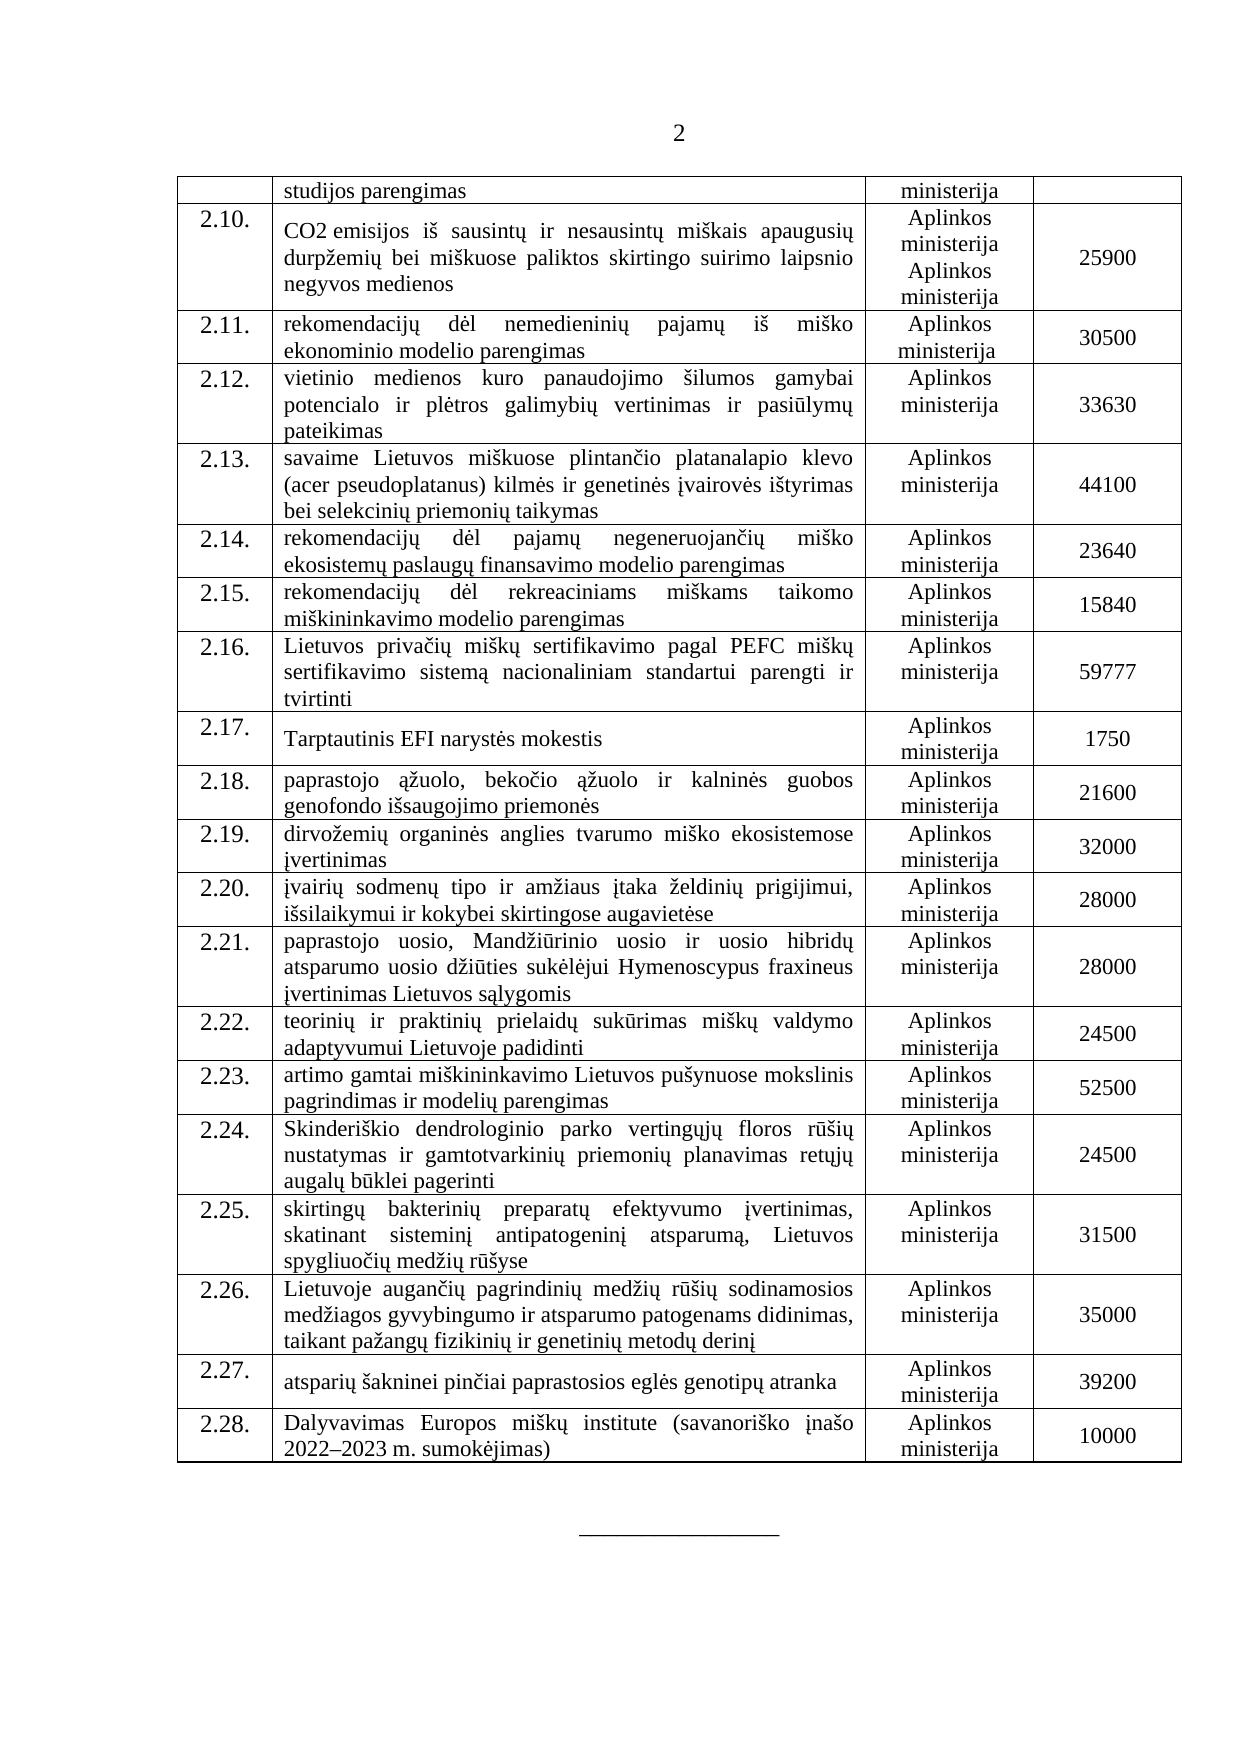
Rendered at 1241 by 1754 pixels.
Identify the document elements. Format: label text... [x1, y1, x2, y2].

table_cell Aplinkos ministerija [866, 1115, 1033, 1194]
table_cell 2.24. [178, 1115, 272, 1194]
text ________________ [177, 1510, 1181, 1539]
table_cell dirvožemių organinės anglies tvarumo miško ekosistemose įvertinimas [273, 820, 865, 872]
table_cell 25900 [1034, 204, 1181, 309]
table_cell Aplinkos ministerija [866, 873, 1033, 926]
table_cell skirtingų bakterinių preparatų efektyvumo įvertinimas, skatinant sisteminį antipatogeninį atsparumą, Lietuvos spygliuočių medžių rūšyse [273, 1195, 865, 1274]
table_cell Aplinkos ministerija [866, 927, 1033, 1006]
table_cell 21600 [1034, 766, 1181, 818]
table_cell rekomendacijų dėl rekreaciniams miškams taikomo miškininkavimo modelio parengimas [273, 578, 865, 631]
table_cell savaime Lietuvos miškuose plintančio platanalapio klevo (acer pseudoplatanus) kilmės ir genetinės įvairovės ištyrimas bei selekcinių priemonių taikymas [273, 444, 865, 523]
table_cell Aplinkos ministerija [866, 1061, 1033, 1114]
table_cell 2.27. [178, 1355, 272, 1408]
table_cell 2.14. [178, 525, 272, 577]
table_cell įvairių sodmenų tipo ir amžiaus įtaka želdinių prigijimui, išsilaikymui ir kokybei skirtingose augavietėse [273, 873, 865, 926]
table_cell 23640 [1034, 525, 1181, 577]
table_cell Tarptautinis EFI narystės mokestis [273, 712, 865, 765]
table_cell 2.13. [178, 444, 272, 523]
table_cell teorinių ir praktinių prielaidų sukūrimas miškų valdymo adaptyvumui Lietuvoje padidinti [273, 1007, 865, 1060]
table_cell [178, 177, 272, 203]
table_cell Aplinkos ministerija [866, 632, 1033, 711]
table_cell 35000 [1034, 1275, 1181, 1354]
table_cell 2.23. [178, 1061, 272, 1114]
table_cell 32000 [1034, 820, 1181, 872]
table_cell 2.22. [178, 1007, 272, 1060]
table_cell ministerija [866, 177, 1033, 203]
table_cell 44100 [1034, 444, 1181, 523]
table_cell 2.15. [178, 578, 272, 631]
table_cell Aplinkos ministerija [866, 712, 1033, 765]
table_cell Skinderiškio dendrologinio parko vertingųjų floros rūšių nustatymas ir gamtotvarkinių priemonių planavimas retųjų augalų būklei pagerinti [273, 1115, 865, 1194]
table_cell [1034, 177, 1181, 203]
table_cell 59777 [1034, 632, 1181, 711]
table_cell Aplinkos ministerija [866, 578, 1033, 631]
table_cell Aplinkos ministerija [866, 820, 1033, 872]
table_cell Aplinkos ministerija [866, 1007, 1033, 1060]
table_cell 2.28. [178, 1409, 272, 1461]
table_cell 2.25. [178, 1195, 272, 1274]
table_cell Aplinkos ministerija [866, 364, 1033, 443]
table_cell Lietuvoje augančių pagrindinių medžių rūšių sodinamosios medžiagos gyvybingumo ir atsparumo patogenams didinimas, taikant pažangų fizikinių ir genetinių metodų derinį [273, 1275, 865, 1354]
table_cell Aplinkos ministerija [866, 311, 1033, 363]
table_cell 31500 [1034, 1195, 1181, 1274]
table_cell Aplinkos ministerija [866, 766, 1033, 818]
table_cell 10000 [1034, 1409, 1181, 1461]
table_cell CO2 emisijos iš sausintų ir nesausintų miškais apaugusių durpžemių bei miškuose paliktos skirtingo suirimo laipsnio negyvos medienos [273, 204, 865, 309]
table_cell 39200 [1034, 1355, 1181, 1408]
table_cell 24500 [1034, 1115, 1181, 1194]
table_cell paprastojo uosio, Mandžiūrinio uosio ir uosio hibridų atsparumo uosio džiūties sukėlėjui Hymenoscypus fraxineus įvertinimas Lietuvos sąlygomis [273, 927, 865, 1006]
table_cell 24500 [1034, 1007, 1181, 1060]
table_cell 33630 [1034, 364, 1181, 443]
table_cell 2.17. [178, 712, 272, 765]
table_cell Lietuvos privačių miškų sertifikavimo pagal PEFC miškų sertifikavimo sistemą nacionaliniam standartui parengti ir tvirtinti [273, 632, 865, 711]
table_cell Dalyvavimas Europos miškų institute (savanoriško įnašo 2022–2023 m. sumokėjimas) [273, 1409, 865, 1461]
table_cell 2.20. [178, 873, 272, 926]
table_cell 2.12. [178, 364, 272, 443]
table_cell 15840 [1034, 578, 1181, 631]
table_cell 30500 [1034, 311, 1181, 363]
table_cell Aplinkos ministerija [866, 1195, 1033, 1274]
table_cell 2.21. [178, 927, 272, 1006]
table_cell Aplinkos ministerija [866, 444, 1033, 523]
table_cell 2.10. [178, 204, 272, 309]
table_cell 2.18. [178, 766, 272, 818]
table_cell rekomendacijų dėl nemedieninių pajamų iš miško ekonominio modelio parengimas [273, 311, 865, 363]
table_cell Aplinkos ministerija [866, 525, 1033, 577]
table_cell 2.11. [178, 311, 272, 363]
table_cell 2.26. [178, 1275, 272, 1354]
table_cell 2.16. [178, 632, 272, 711]
table_cell studijos parengimas [273, 177, 865, 203]
table_cell Aplinkos ministerija [866, 1409, 1033, 1461]
table_cell Aplinkos ministerija [866, 1355, 1033, 1408]
table_cell vietinio medienos kuro panaudojimo šilumos gamybai potencialo ir plėtros galimybių vertinimas ir pasiūlymų pateikimas [273, 364, 865, 443]
table_cell paprastojo ąžuolo, bekočio ąžuolo ir kalninės guobos genofondo išsaugojimo priemonės [273, 766, 865, 818]
table_cell Aplinkos ministerija Aplinkos ministerija [866, 204, 1033, 309]
table_cell 1750 [1034, 712, 1181, 765]
table_cell rekomendacijų dėl pajamų negeneruojančių miško ekosistemų paslaugų finansavimo modelio parengimas [273, 525, 865, 577]
table_cell artimo gamtai miškininkavimo Lietuvos pušynuose mokslinis pagrindimas ir modelių parengimas [273, 1061, 865, 1114]
table_cell 52500 [1034, 1061, 1181, 1114]
table_cell 2.19. [178, 820, 272, 872]
table_cell 28000 [1034, 927, 1181, 1006]
table_cell atsparių šakninei pinčiai paprastosios eglės genotipų atranka [273, 1355, 865, 1408]
table_cell Aplinkos ministerija [866, 1275, 1033, 1354]
table_cell 28000 [1034, 873, 1181, 926]
